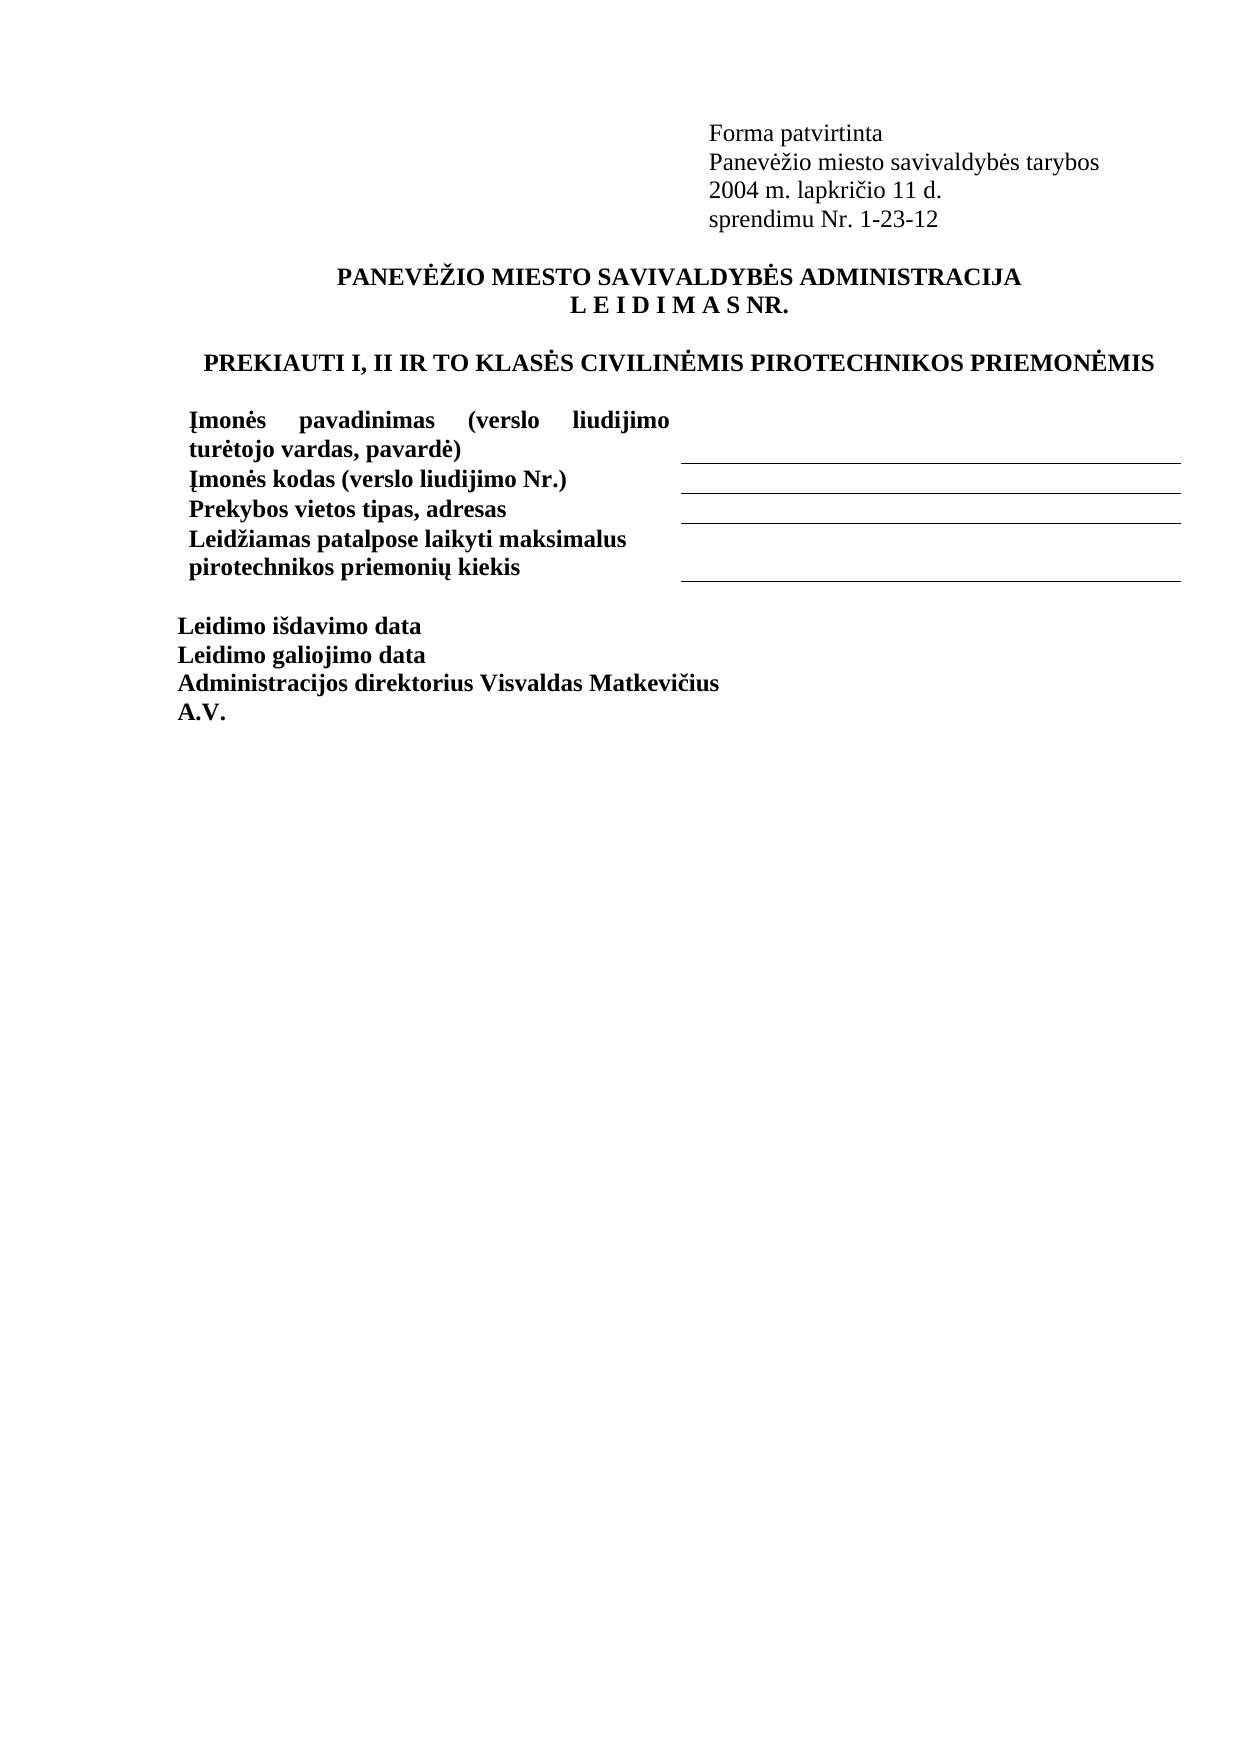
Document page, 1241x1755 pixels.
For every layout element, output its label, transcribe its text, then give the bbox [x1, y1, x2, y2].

text A.V. [177, 697, 1181, 726]
text PREKIAUTI I, II IR TO KLASĖS CIVILINĖMIS PIROTECHNIKOS PRIEMONĖMIS [177, 348, 1181, 377]
table_cell pirotechnikos priemonių kiekis [177, 553, 681, 581]
text Leidimo išdavimo data [177, 611, 1181, 640]
text Leidimo galiojimo data [177, 640, 1181, 668]
table_cell Įmonės kodas (verslo liudijimo Nr.) [177, 463, 681, 493]
text L E I D I M A S NR. [177, 291, 1181, 319]
table_cell [681, 464, 1181, 493]
text PANEVĖŽIO MIESTO SAVIVALDYBĖS ADMINISTRACIJA [177, 262, 1181, 291]
table_cell Prekybos vietos tipas, adresas [177, 493, 681, 523]
text 2004 m. lapkričio 11 d. [709, 176, 1181, 204]
text Panevėžio miesto savivaldybės tarybos [709, 147, 1181, 176]
table_cell Leidžiamas patalpose laikyti maksimalus [177, 523, 681, 552]
table_cell [681, 553, 1181, 581]
table_cell [681, 524, 1181, 552]
table_header [681, 406, 1181, 463]
text Forma patvirtinta [709, 118, 1181, 147]
table_cell [681, 494, 1181, 523]
text sprendimu Nr. 1-23-12 [709, 204, 1181, 233]
table_header Įmonės pavadinimas (verslo liudijimo turėtojo vardas, pavardė) [177, 406, 681, 463]
text Administracijos direktorius Visvaldas Matkevičius [177, 668, 1181, 697]
